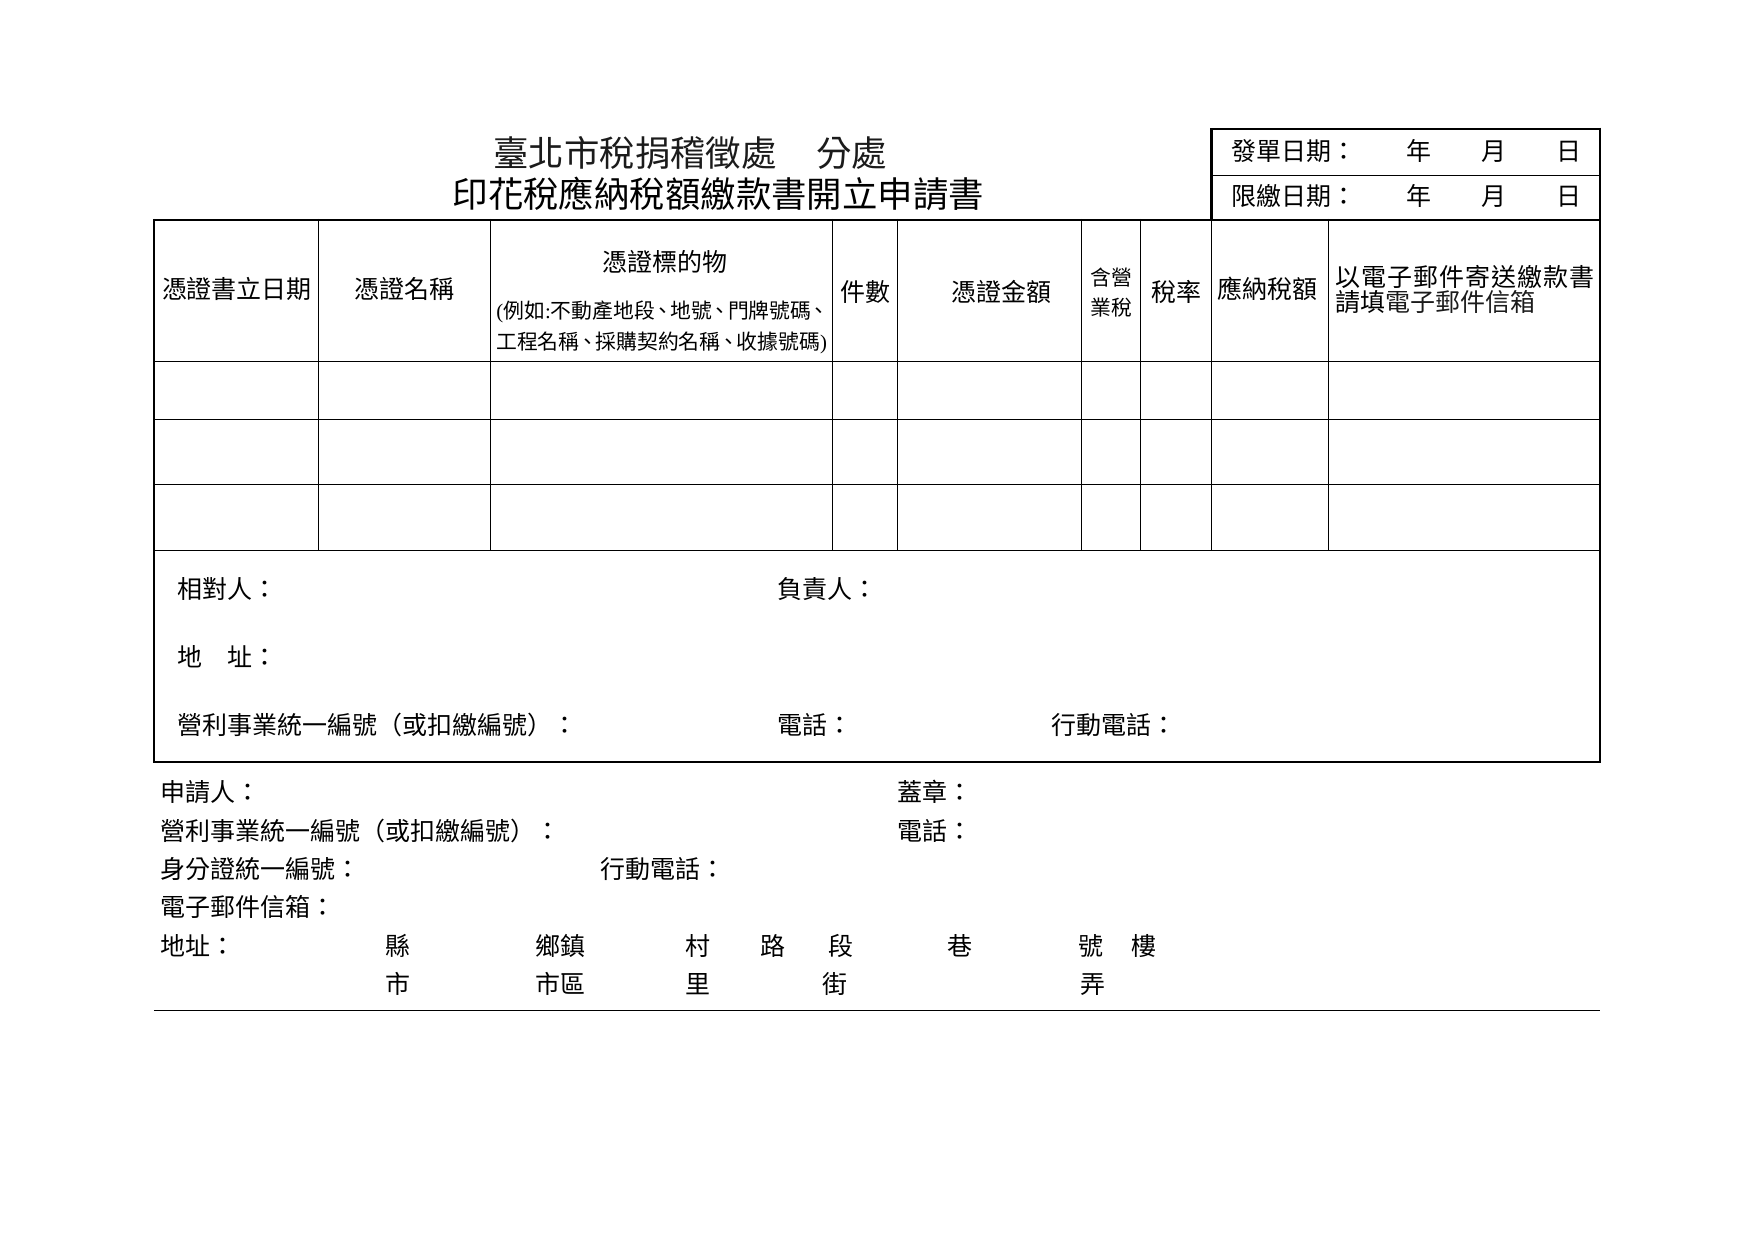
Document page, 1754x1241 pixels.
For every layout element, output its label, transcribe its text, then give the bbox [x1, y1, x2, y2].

table_cell 以電子郵件寄送繳款書 請填電子郵件信箱 [1329, 221, 1599, 361]
table_cell 申請人： 蓋章： 營利事業統一編號（或扣繳編號）： 電話： 身分證統一編號： 行動電話： 電子郵件信箱： 地址： 縣 鄉鎮 村 路 段 巷 號 樓 市 市區 里 街 弄 [154, 763, 1600, 1010]
table_cell [898, 420, 1081, 483]
table_cell [1141, 485, 1211, 550]
table_cell [155, 362, 318, 419]
table_cell 件數 [833, 221, 897, 361]
table_cell [319, 362, 490, 419]
table_cell [1212, 420, 1328, 483]
table_cell [1082, 362, 1140, 419]
table_cell [1329, 485, 1599, 550]
table_cell 憑證書立日期 [155, 221, 318, 361]
table_cell [319, 485, 490, 550]
table_cell [833, 362, 897, 419]
table_cell 憑證金額 [898, 221, 1081, 361]
table_cell [491, 362, 832, 419]
table_cell 稅率 [1141, 221, 1211, 361]
table_cell [833, 485, 897, 550]
table_cell 限繳日期： 年 月 日 [1213, 176, 1599, 219]
table_cell [833, 420, 897, 483]
table_cell 憑證名稱 [319, 221, 490, 361]
table_cell [898, 485, 1081, 550]
table_cell [1082, 485, 1140, 550]
table_cell [155, 420, 318, 483]
table_cell [1141, 420, 1211, 483]
table_cell 應納稅額 [1212, 221, 1328, 361]
table_cell [1329, 362, 1599, 419]
table_cell [491, 420, 832, 483]
table_cell [1141, 362, 1211, 419]
table_cell 相對人： 負責人： 地 址： 營利事業統一編號（或扣繳編號）： 電話： 行動電話： [155, 551, 1599, 761]
table_cell [898, 362, 1081, 419]
table_header 發單日期： 年 月 日 [1213, 130, 1599, 175]
table_header 臺北市稅捐稽徵處 分處 印花稅應納稅額繳款書開立申請書 [154, 128, 1210, 219]
table_cell 憑證標的物 (例如:不動產地段、地號、門牌號碼、工程名稱、採購契約名稱、收據號碼) [491, 221, 832, 361]
table_cell [1082, 420, 1140, 483]
table_cell 含營 業稅 [1082, 221, 1140, 361]
table_cell [1212, 485, 1328, 550]
table_cell [319, 420, 490, 483]
table_cell [155, 485, 318, 550]
table_cell [1212, 362, 1328, 419]
table_cell [491, 485, 832, 550]
table_cell [1329, 420, 1599, 483]
